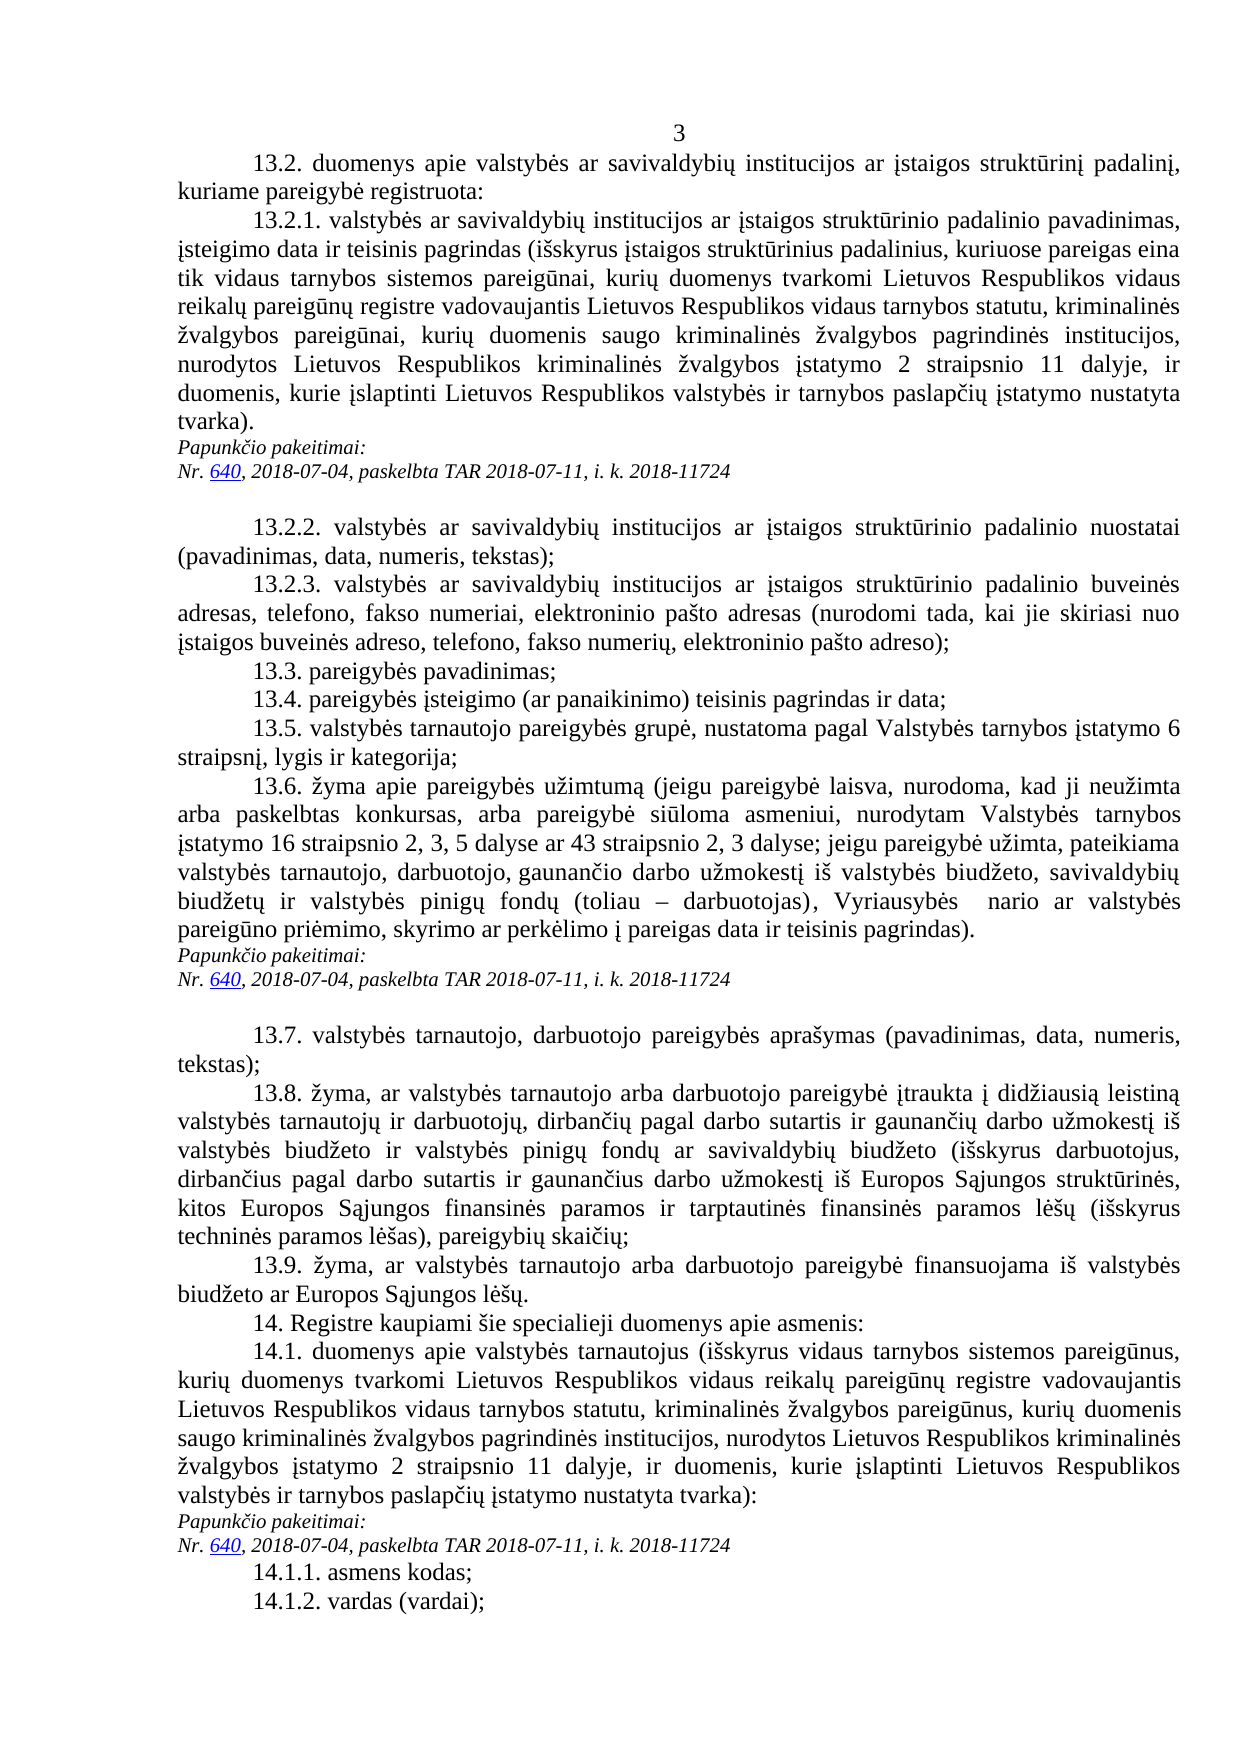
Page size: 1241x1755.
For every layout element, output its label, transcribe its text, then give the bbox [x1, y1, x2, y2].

text 13.7. valstybės tarnautojo, darbuotojo pareigybės aprašymas (pavadinimas, data, numeris, tekstas); [177, 1020, 1181, 1078]
text 13.2.1. valstybės ar savivaldybių institucijos ar įstaigos struktūrinio padalinio pavadinimas, įsteigimo data ir teisinis pagrindas (išskyrus įstaigos struktūrinius padalinius, kuriuose pareigas eina tik vidaus tarnybos sistemos pareigūnai, kurių duomenys tvarkomi Lietuvos Respublikos vidaus reikalų pareigūnų registre vadovaujantis Lietuvos Respublikos vidaus tarnybos statutu, kriminalinės žvalgybos pareigūnai, kurių duomenis saugo kriminalinės žvalgybos pagrindinės institucijos, nurodytos Lietuvos Respublikos kriminalinės žvalgybos įstatymo 2 straipsnio 11 dalyje, ir duomenis, kurie įslaptinti Lietuvos Respublikos valstybės ir tarnybos paslapčių įstatymo nustatyta tvarka). [177, 205, 1181, 435]
text Papunkčio pakeitimai: [177, 1509, 1181, 1533]
text 13.2. duomenys apie valstybės ar savivaldybių institucijos ar įstaigos struktūrinį padalinį, kuriame pareigybė registruota: [177, 148, 1181, 205]
text 13.5. valstybės tarnautojo pareigybės grupė, nustatoma pagal Valstybės tarnybos įstatymo 6 straipsnį, lygis ir kategorija; [177, 713, 1181, 771]
text 13.6. žyma apie pareigybės užimtumą (jeigu pareigybė laisva, nurodoma, kad ji neužimta arba paskelbtas konkursas, arba pareigybė siūloma asmeniui, nurodytam Valstybės tarnybos įstatymo 16 straipsnio 2, 3, 5 dalyse ar 43 straipsnio 2, 3 dalyse; jeigu pareigybė užimta, pateikiama valstybės tarnautojo, darbuotojo, gaunančio darbo užmokestį iš valstybės biudžeto, savivaldybių biudžetų ir valstybės pinigų fondų (toliau – darbuotojas), Vyriausybės nario ar valstybės pareigūno priėmimo, skyrimo ar perkėlimo į pareigas data ir teisinis pagrindas). [177, 771, 1181, 943]
text 13.8. žyma, ar valstybės tarnautojo arba darbuotojo pareigybė įtraukta į didžiausią leistiną valstybės tarnautojų ir darbuotojų, dirbančių pagal darbo sutartis ir gaunančių darbo užmokestį iš valstybės biudžeto ir valstybės pinigų fondų ar savivaldybių biudžeto (išskyrus darbuotojus, dirbančius pagal darbo sutartis ir gaunančius darbo užmokestį iš Europos Sąjungos struktūrinės, kitos Europos Sąjungos finansinės paramos ir tarptautinės finansinės paramos lėšų (išskyrus techninės paramos lėšas), pareigybių skaičių; [177, 1078, 1181, 1250]
text Nr. 640, 2018-07-04, paskelbta TAR 2018-07-11, i. k. 2018-11724 [177, 1533, 1181, 1557]
text Nr. 640, 2018-07-04, paskelbta TAR 2018-07-11, i. k. 2018-11724 [177, 967, 1181, 991]
text 13.9. žyma, ar valstybės tarnautojo arba darbuotojo pareigybė finansuojama iš valstybės biudžeto ar Europos Sąjungos lėšų. [177, 1250, 1181, 1308]
text 13.2.2. valstybės ar savivaldybių institucijos ar įstaigos struktūrinio padalinio nuostatai (pavadinimas, data, numeris, tekstas); [177, 512, 1181, 569]
text 14. Registre kaupiami šie specialieji duomenys apie asmenis: [177, 1308, 1181, 1336]
text Nr. 640, 2018-07-04, paskelbta TAR 2018-07-11, i. k. 2018-11724 [177, 459, 1181, 483]
text 13.2.3. valstybės ar savivaldybių institucijos ar įstaigos struktūrinio padalinio buveinės adresas, telefono, fakso numeriai, elektroninio pašto adresas (nurodomi tada, kai jie skiriasi nuo įstaigos buveinės adreso, telefono, fakso numerių, elektroninio pašto adreso); [177, 569, 1181, 656]
text 14.1.1. asmens kodas; [177, 1557, 1181, 1586]
text 13.3. pareigybės pavadinimas; [177, 656, 1181, 684]
text Papunkčio pakeitimai: [177, 943, 1181, 967]
text 13.4. pareigybės įsteigimo (ar panaikinimo) teisinis pagrindas ir data; [177, 684, 1181, 713]
text 14.1. duomenys apie valstybės tarnautojus (išskyrus vidaus tarnybos sistemos pareigūnus, kurių duomenys tvarkomi Lietuvos Respublikos vidaus reikalų pareigūnų registre vadovaujantis Lietuvos Respublikos vidaus tarnybos statutu, kriminalinės žvalgybos pareigūnus, kurių duomenis saugo kriminalinės žvalgybos pagrindinės institucijos, nurodytos Lietuvos Respublikos kriminalinės žvalgybos įstatymo 2 straipsnio 11 dalyje, ir duomenis, kurie įslaptinti Lietuvos Respublikos valstybės ir tarnybos paslapčių įstatymo nustatyta tvarka): [177, 1336, 1181, 1509]
text Papunkčio pakeitimai: [177, 435, 1181, 459]
text 14.1.2. vardas (vardai); [177, 1586, 1181, 1614]
